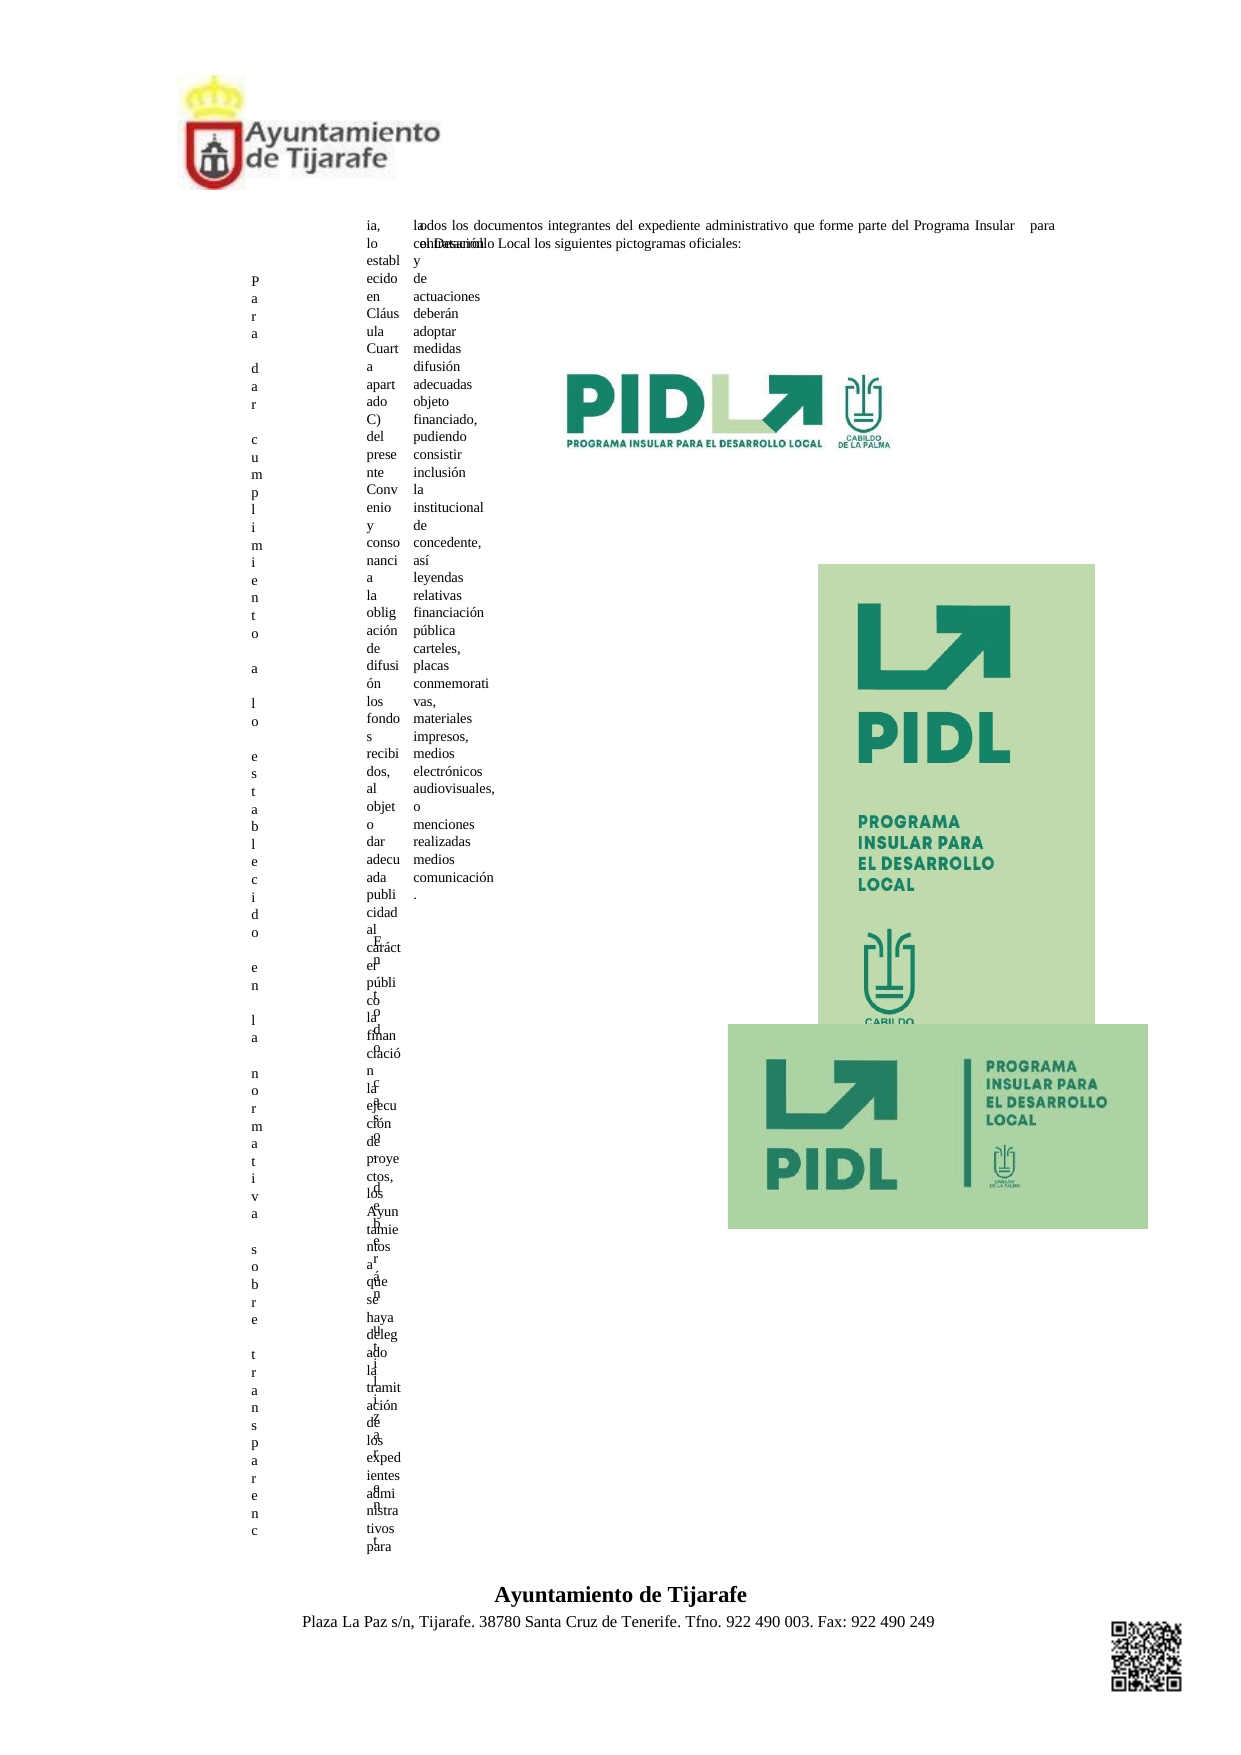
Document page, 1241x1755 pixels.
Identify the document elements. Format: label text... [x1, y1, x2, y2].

text En todo caso, deberán utilizar en todos los documentos integrantes del expediente administrativo que forme parte del Programa Insular para el Desarrollo Local los siguientes pictogramas oficiales: [419, 217, 1056, 251]
